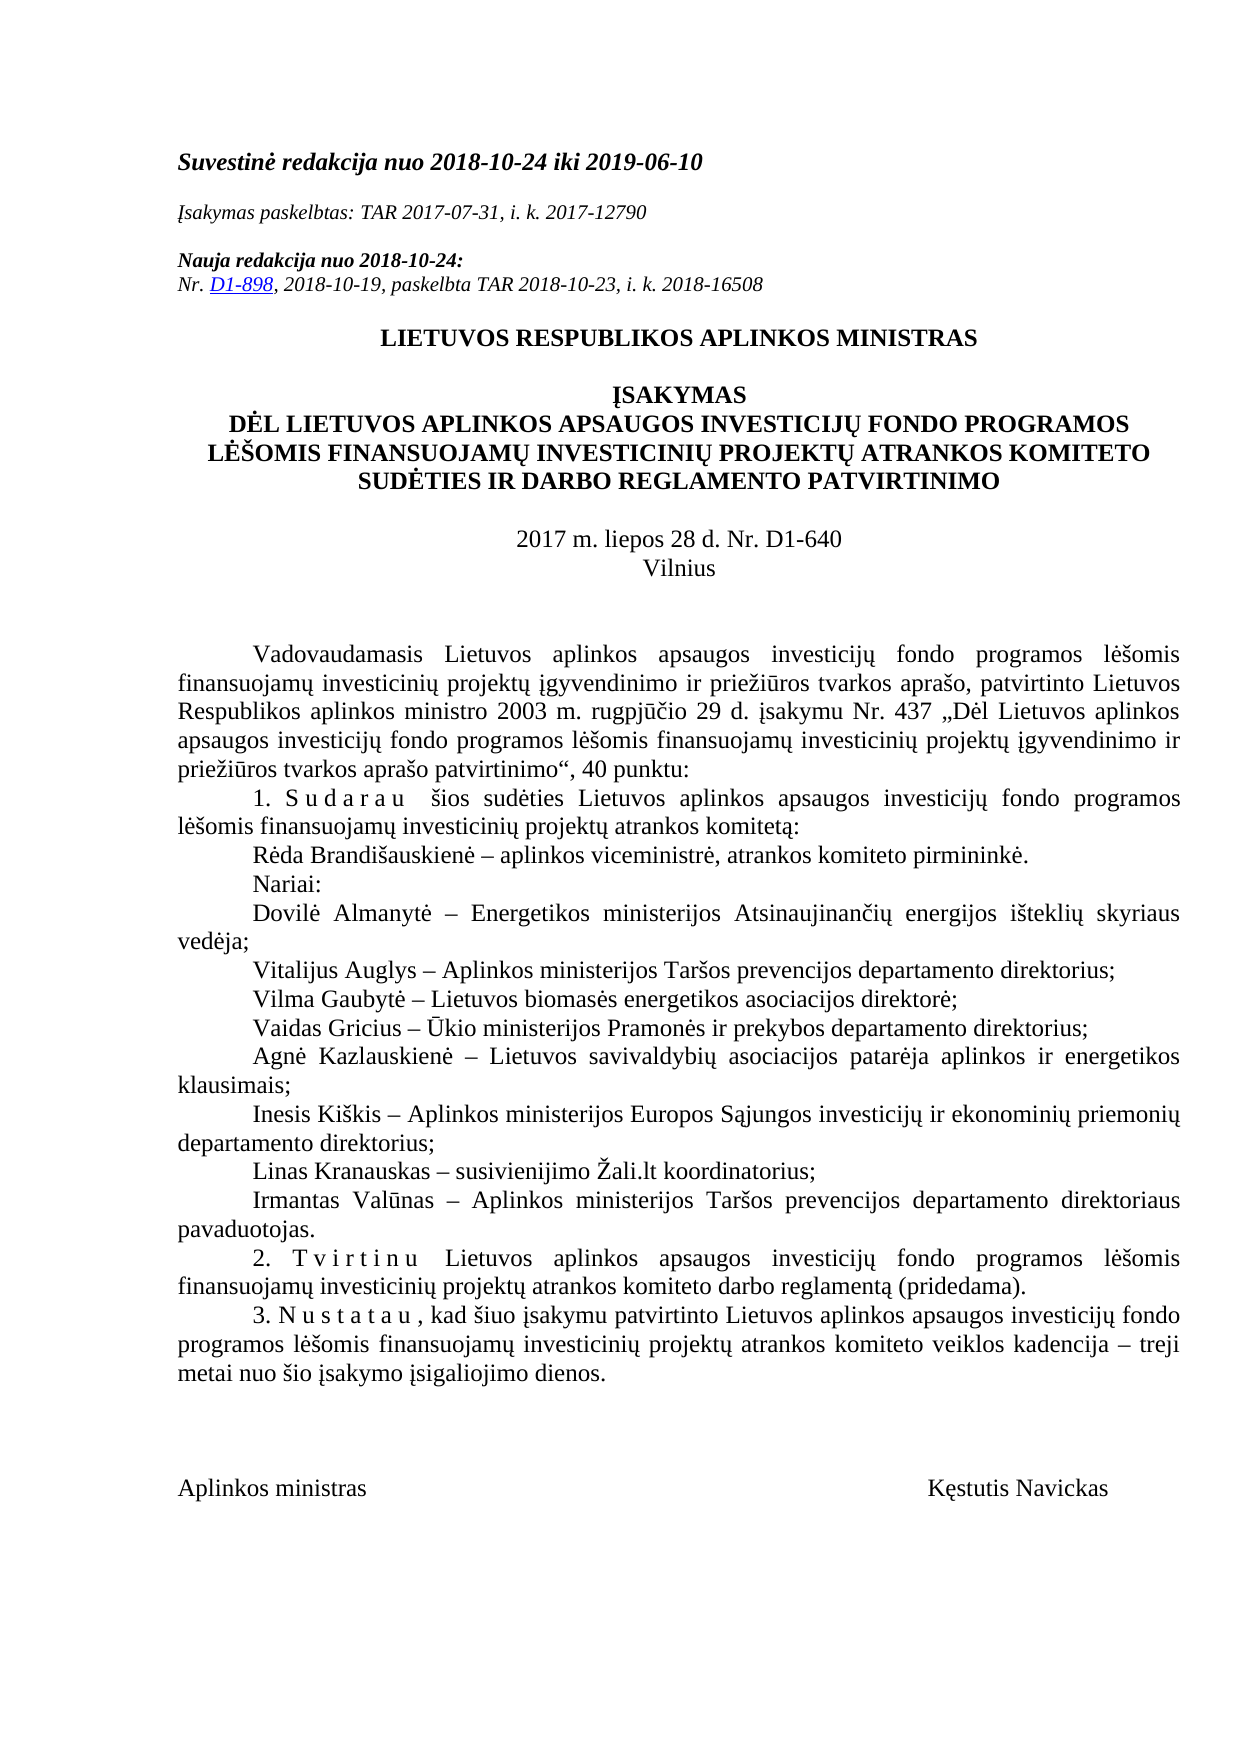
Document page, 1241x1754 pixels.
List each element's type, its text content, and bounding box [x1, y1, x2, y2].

text Vilma Gaubytė – Lietuvos biomasės energetikos asociacijos direktorė; [177, 984, 1181, 1013]
text Įsakymas paskelbtas: TAR 2017-07-31, i. k. 2017-12790 [177, 200, 1181, 224]
text Nauja redakcija nuo 2018-10-24: [177, 248, 1181, 272]
text Rėda Brandišauskienė – aplinkos viceministrė, atrankos komiteto pirmininkė. [177, 840, 1181, 869]
text Vilnius [177, 553, 1181, 581]
text Vaidas Gricius – Ūkio ministerijos Pramonės ir prekybos departamento direktorius; [177, 1013, 1181, 1041]
text 2. Tvirtinu Lietuvos aplinkos apsaugos investicijų fondo programos lėšomis finansuojamų investicinių projektų atrankos komiteto darbo reglamentą (pridedama). [177, 1243, 1181, 1300]
text Inesis Kiškis – Aplinkos ministerijos Europos Sąjungos investicijų ir ekonominių priemonių departamento direktorius; [177, 1099, 1181, 1156]
text Vitalijus Auglys – Aplinkos ministerijos Taršos prevencijos departamento direktorius; [177, 955, 1181, 984]
text Suvestinė redakcija nuo 2018-10-24 iki 2019-06-10 [177, 147, 1181, 176]
text ĮSAKYMAS [177, 380, 1181, 409]
text Linas Kranauskas – susivienijimo Žali.lt koordinatorius; [177, 1156, 1181, 1185]
text Aplinkos ministras Kęstutis Navickas [177, 1473, 1181, 1501]
text Dovilė Almanytė – Energetikos ministerijos Atsinaujinančių energijos išteklių skyriaus vedėja; [177, 898, 1181, 955]
text DĖL LIETUVOS APLINKOS APSAUGOS INVESTICIJŲ FONDO PROGRAMOS LĖŠOMIS FINANSUOJAMŲ INVESTICINIŲ PROJEKTŲ ATRANKOS KOMITETO SUDĖTIES IR DARBO REGLAMENTO PATVIRTINIMO [177, 409, 1181, 495]
text Agnė Kazlauskienė – Lietuvos savivaldybių asociacijos patarėja aplinkos ir energetikos klausimais; [177, 1041, 1181, 1099]
text Nr. D1-898, 2018-10-19, paskelbta TAR 2018-10-23, i. k. 2018-16508 [177, 272, 1181, 296]
text 3. Nustatau, kad šiuo įsakymu patvirtinto Lietuvos aplinkos apsaugos investicijų fondo programos lėšomis finansuojamų investicinių projektų atrankos komiteto veiklos kadencija – treji metai nuo šio įsakymo įsigaliojimo dienos. [177, 1300, 1181, 1386]
text 1. Sudarau šios sudėties Lietuvos aplinkos apsaugos investicijų fondo programos lėšomis finansuojamų investicinių projektų atrankos komitetą: [177, 783, 1181, 840]
text LIETUVOS RESPUBLIKOS APLINKOS MINISTRAS [177, 323, 1181, 351]
text Nariai: [177, 869, 1181, 898]
text Vadovaudamasis Lietuvos aplinkos apsaugos investicijų fondo programos lėšomis finansuojamų investicinių projektų įgyvendinimo ir priežiūros tvarkos aprašo, patvirtinto Lietuvos Respublikos aplinkos ministro 2003 m. rugpjūčio 29 d. įsakymu Nr. 437 „Dėl Lietuvos aplinkos apsaugos investicijų fondo programos lėšomis finansuojamų investicinių projektų įgyvendinimo ir priežiūros tvarkos aprašo patvirtinimo“, 40 punktu: [177, 639, 1181, 783]
text 2017 m. liepos 28 d. Nr. D1-640 [177, 524, 1181, 553]
text Irmantas Valūnas – Aplinkos ministerijos Taršos prevencijos departamento direktoriaus pavaduotojas. [177, 1185, 1181, 1243]
